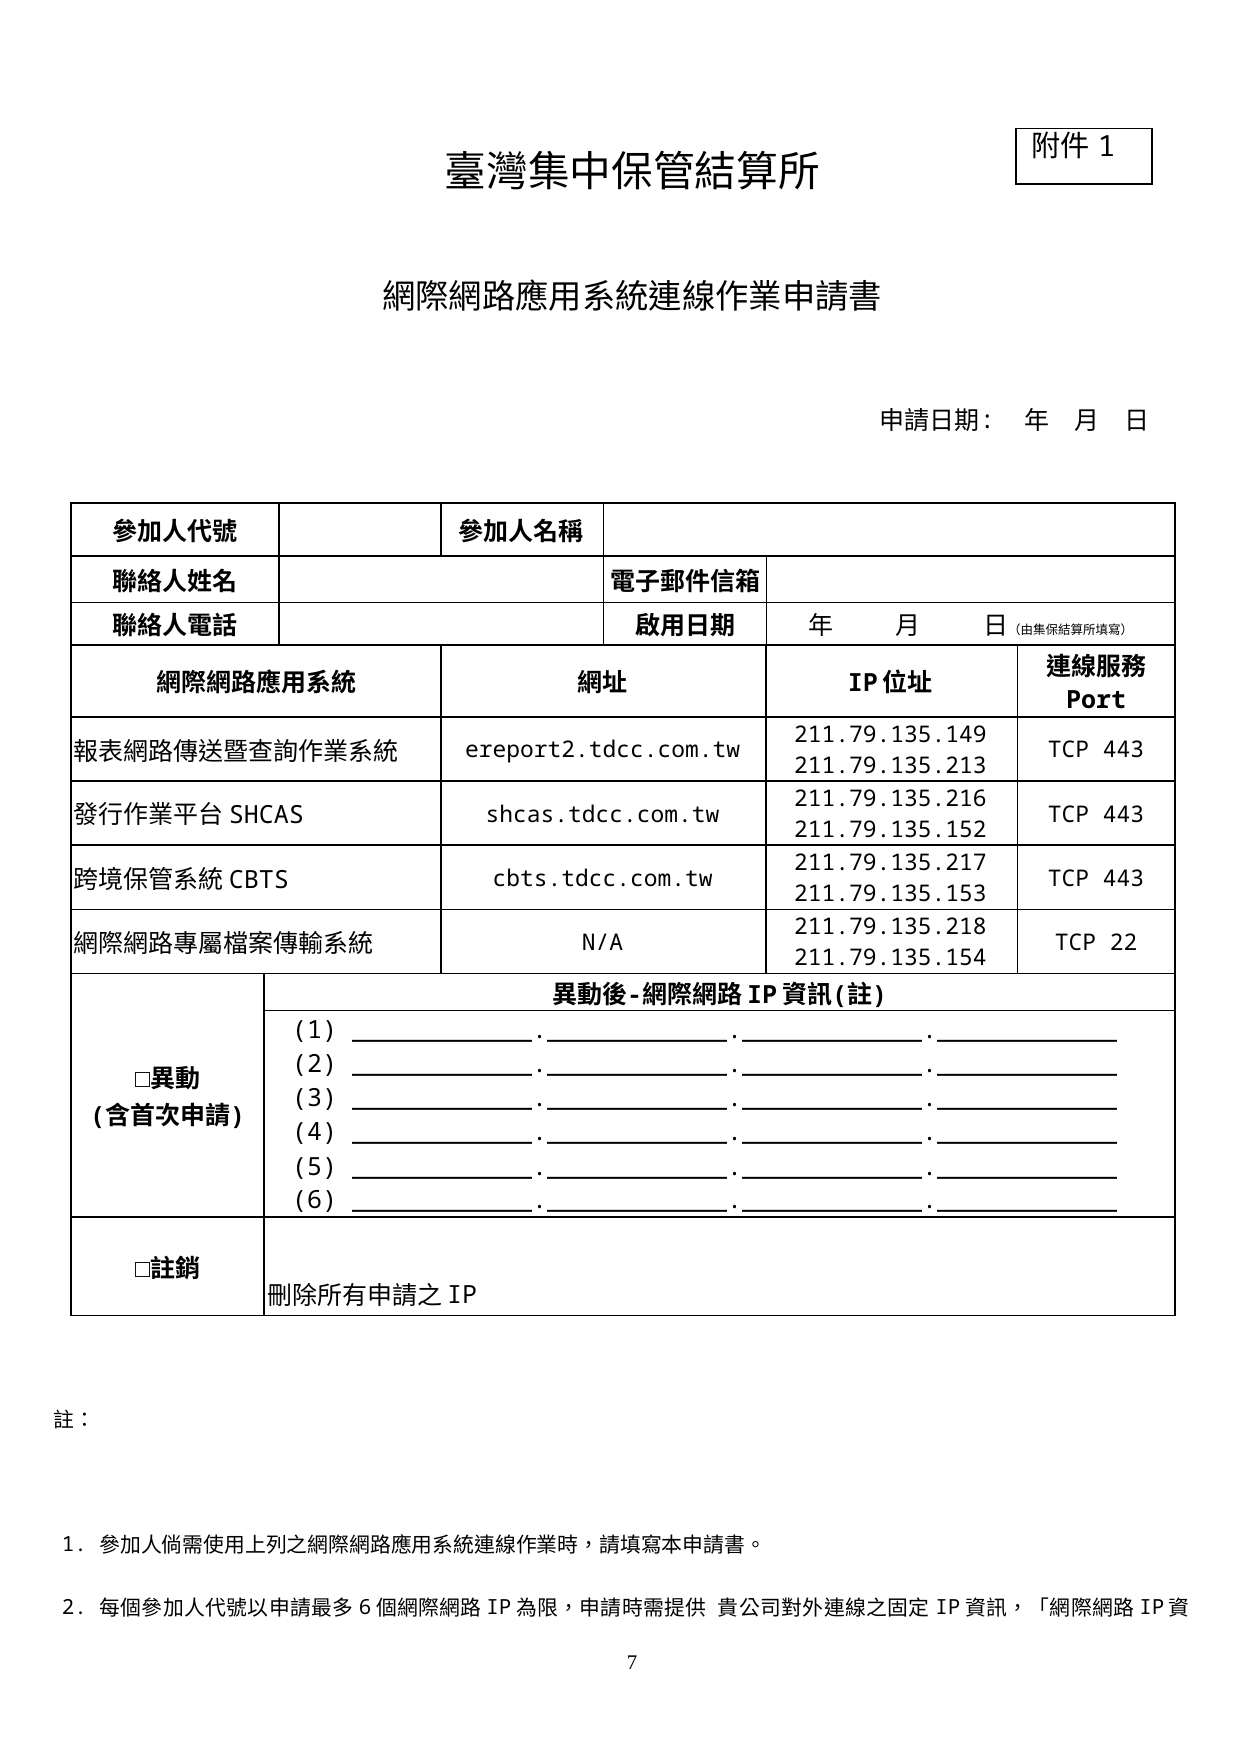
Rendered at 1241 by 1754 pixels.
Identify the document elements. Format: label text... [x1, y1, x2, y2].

table_cell cbts.tdcc.com.tw [442, 846, 765, 908]
table_cell IP位址 [767, 646, 1017, 716]
table_cell 聯絡人姓名 [72, 557, 278, 602]
table_cell 報表網路傳送暨查詢作業系統 [72, 718, 440, 780]
table_cell 211.79.135.149 211.79.135.213 [767, 718, 1017, 780]
table_cell 211.79.135.218 211.79.135.154 [767, 910, 1017, 972]
table_header [604, 504, 1174, 555]
table_cell 發行作業平台SHCAS [72, 782, 440, 844]
table_cell TCP 443 [1018, 782, 1174, 844]
table_cell □異動 (含首次申請) [72, 974, 263, 1216]
table_cell 刪除所有申請之IP [265, 1218, 1174, 1314]
table_cell ____________.____________.____________.____________ ____________.____________.____________.____________ ____________.____________.____________.____________ ____________.____________.____________.____________ ____________.____________.____________.____________ ____________.____________.____________.____________ [265, 1011, 1174, 1216]
table_cell 211.79.135.217 211.79.135.153 [767, 846, 1017, 908]
table_cell TCP 443 [1018, 846, 1174, 908]
table_header 參加人名稱 [442, 504, 603, 555]
table_header 參加人代號 [72, 504, 278, 555]
text 臺灣集中保管結算所 [83, 127, 1181, 189]
table_cell 電子郵件信箱 [604, 557, 766, 602]
table_cell □註銷 [72, 1218, 263, 1314]
table_cell 連線服務 Port [1018, 646, 1174, 716]
list 每個參加人代號以申請最多6個網際網路IP為限，申請時需提供 貴公司對外連線之固定IP資訊，「網際網路IP資 [91, 1564, 1190, 1627]
table_cell [767, 557, 1174, 602]
table_cell 跨境保管系統CBTS [72, 846, 440, 908]
table_cell ereport2.tdcc.com.tw [442, 718, 765, 780]
table_cell 網際網路應用系統 [72, 646, 440, 716]
table_cell 年 月 日（由集保結算所填寫） [767, 603, 1174, 644]
table_cell 啟用日期 [604, 603, 766, 644]
text 網際網路應用系統連線作業申請書 [83, 252, 1181, 314]
table_cell TCP 22 [1018, 910, 1174, 972]
list 參加人倘需使用上列之網際網路應用系統連線作業時，請填寫本申請書。 [91, 1502, 1190, 1564]
table_cell 異動後-網際網路IP資訊(註) [265, 974, 1174, 1010]
table_cell shcas.tdcc.com.tw [442, 782, 765, 844]
table_cell TCP 443 [1018, 718, 1174, 780]
text 註： [53, 1377, 1190, 1439]
table_cell [280, 557, 603, 602]
table_cell 網際網路專屬檔案傳輸系統 [72, 910, 440, 972]
table_cell 聯絡人電話 [72, 603, 278, 644]
table_header [280, 504, 440, 555]
table_cell N/A [442, 910, 765, 972]
table_cell 211.79.135.216 211.79.135.152 [767, 782, 1017, 844]
table_cell [280, 603, 603, 644]
text 申請日期: 年 月 日 [83, 377, 1181, 439]
table_cell 網址 [442, 646, 765, 716]
